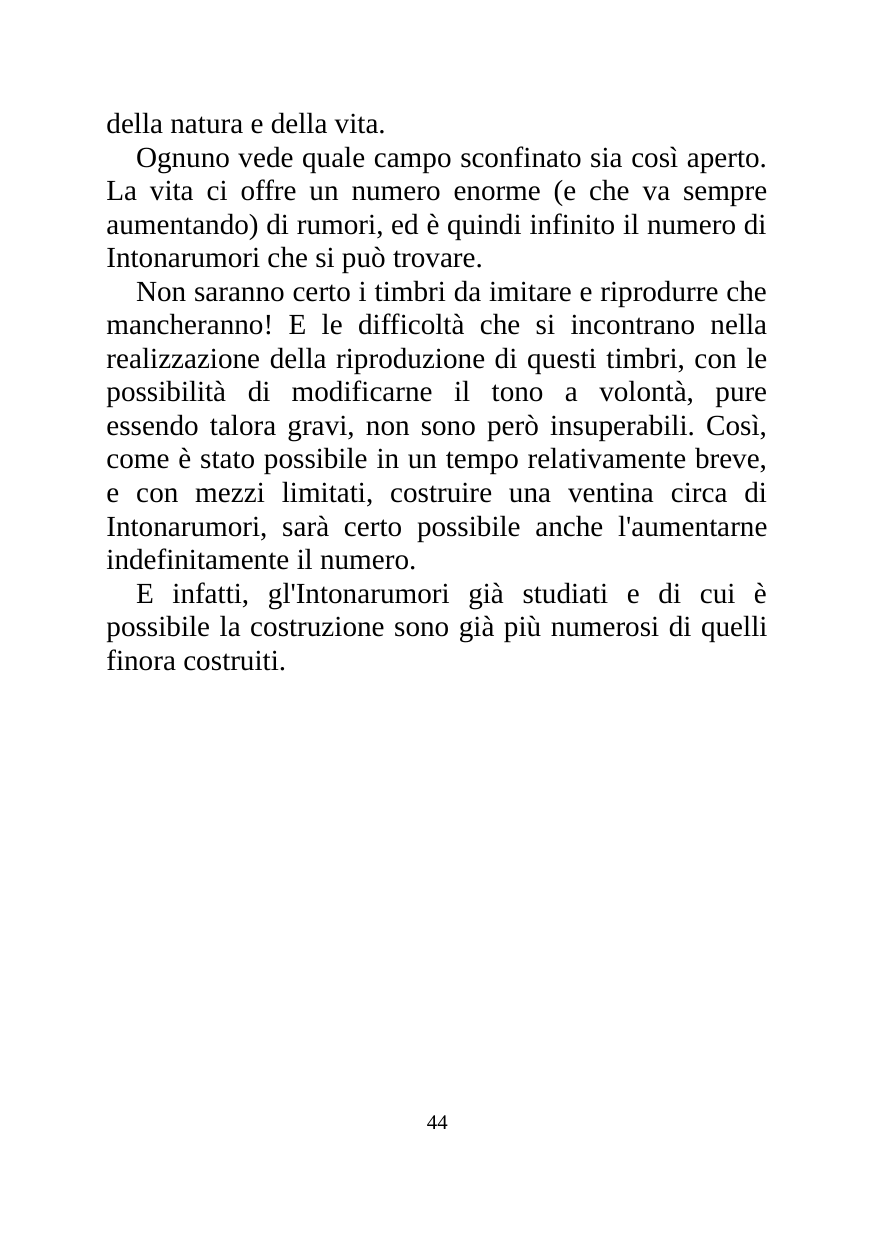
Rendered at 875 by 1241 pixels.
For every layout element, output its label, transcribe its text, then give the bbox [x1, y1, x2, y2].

text Ognuno vede quale campo sconfinato sia così aperto. La vita ci offre un numero enorme (e che va sempre aumentando) di rumori, ed è quindi infinito il numero di Intonarumori che si può trovare. [106, 140, 768, 274]
text della natura e della vita. [106, 106, 768, 140]
text E infatti, gl'Intonarumori già studiati e di cui è possibile la costruzione sono già più numerosi di quelli finora costruiti. [106, 576, 768, 676]
text Non saranno certo i timbri da imitare e riprodurre che mancheranno! E le difficoltà che si incontrano nella realizzazione della riproduzione di questi timbri, con le possibilità di modificarne il tono a volontà, pure essendo talora gravi, non sono però insuperabili. Così, come è stato possibile in un tempo relativamente breve, e con mezzi limitati, costruire una ventina circa di Intonarumori, sarà certo possibile anche l'aumentarne indefinitamente il numero. [106, 274, 768, 576]
